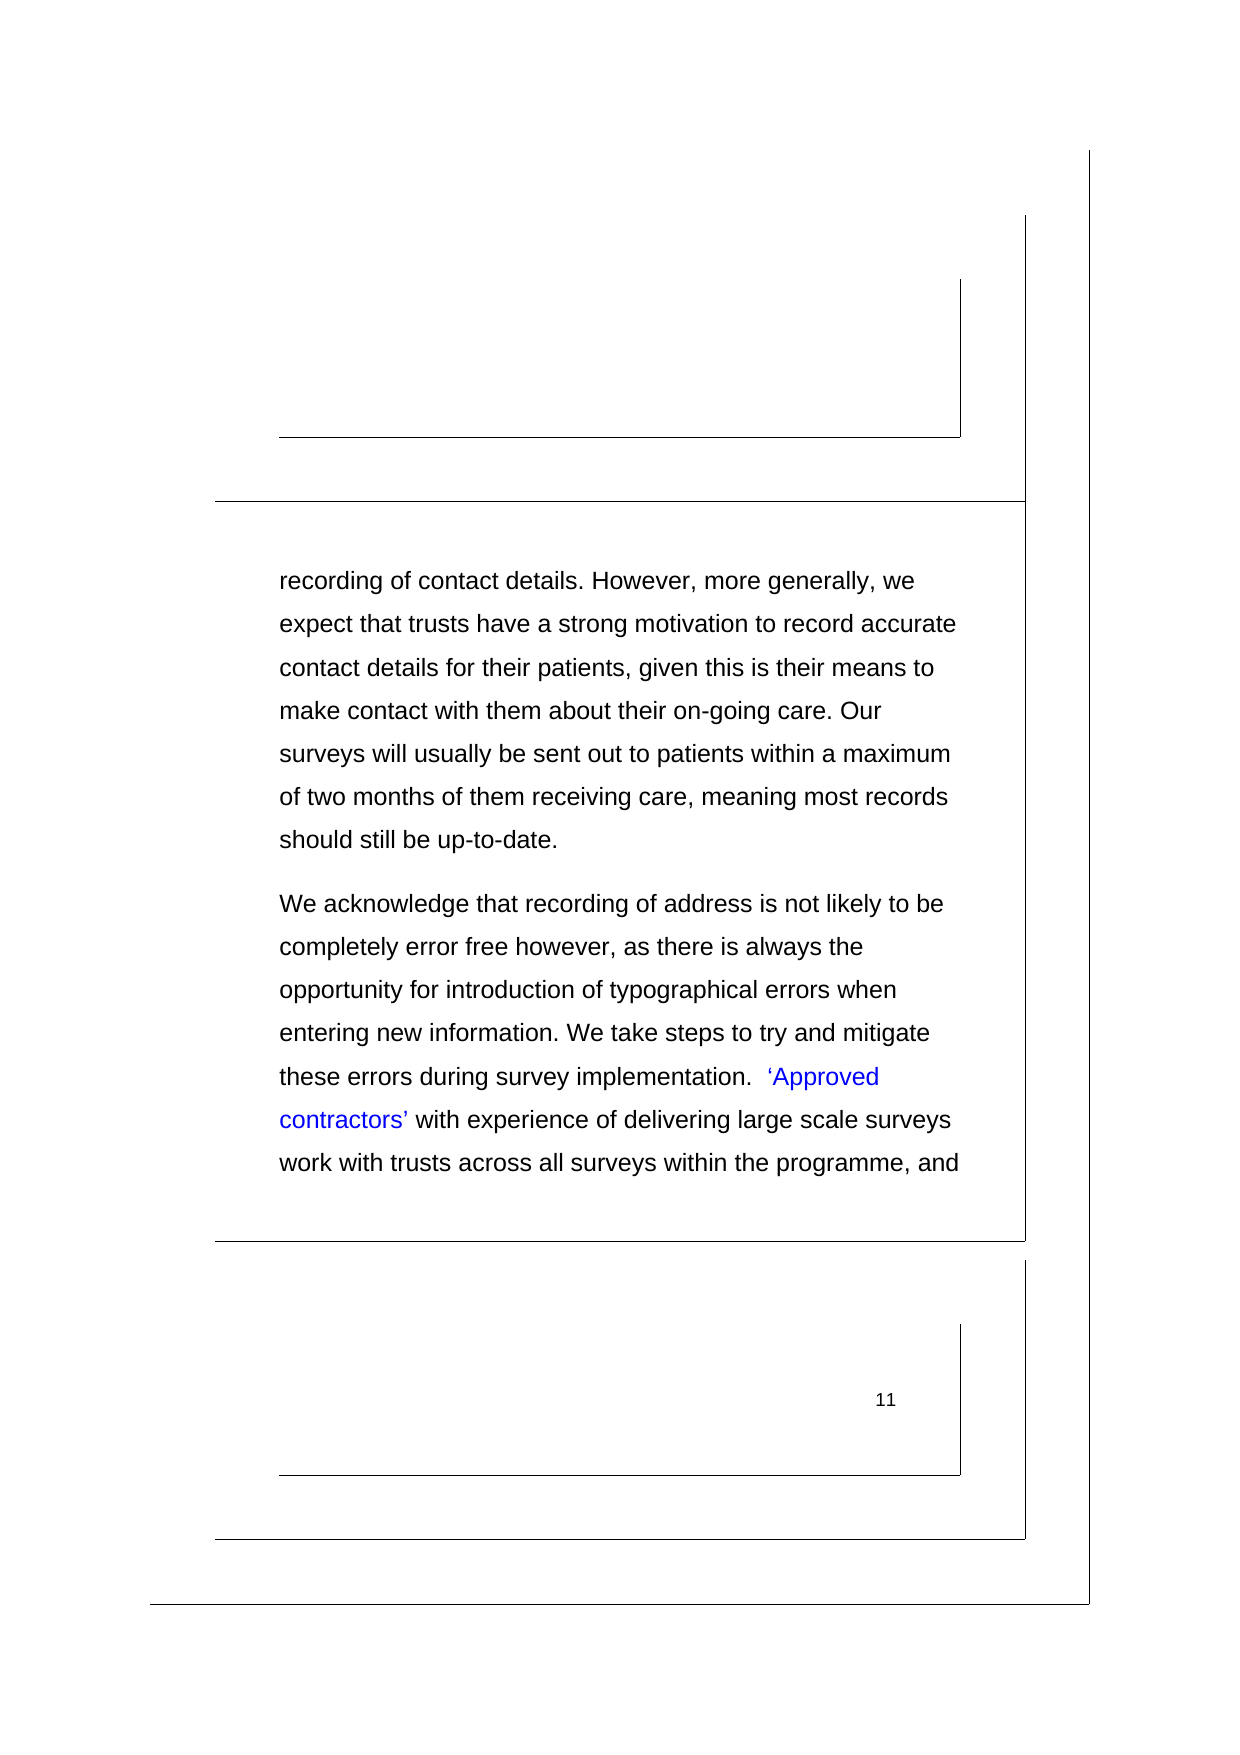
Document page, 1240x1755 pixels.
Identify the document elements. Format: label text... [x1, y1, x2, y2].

text We acknowledge that recording of address is not likely to be completely error free however, as there is always the opportunity for introduction of typographical errors when entering new information. We take steps to try and mitigate these errors during survey implementation. ‘Approved contractors’ with experience of delivering large scale surveys work with trusts across all surveys within the programme, and will check the validity of address fields as far as they are able (please see ‘Quality assurance of data provided by NHS trusts). Additionally, as an outcome of sending questionnaires, we record whether questionnaires are returned ’not known at this address’ which suggests people have moved since their care episode, or there were errors in recording their address that were not remedied. Levels of returns at trust level are monitored by approved contractors. The Urgent & Emergency Care (UEC) and maternity surveys have slightly higher proportions of questionnaires returned in this way, and these are the surveys where you might expect patient addresses to change more frequently (for example some patient groups using UEC services might move home more frequently and women using maternity services may move home after babies are born). [214, 824, 1025, 1241]
text The ability of trusts to cross check records internally and with the Spine provides some protection against the inaccurate recording of contact details. However, more generally, we expect that trusts have a strong motivation to record accurate contact details for their patients, given this is their means to make contact with them about their on-going care. Our surveys will usually be sent out to patients within a maximum of two months of them receiving care, meaning most records should still be up-to-date. [214, 502, 1025, 824]
